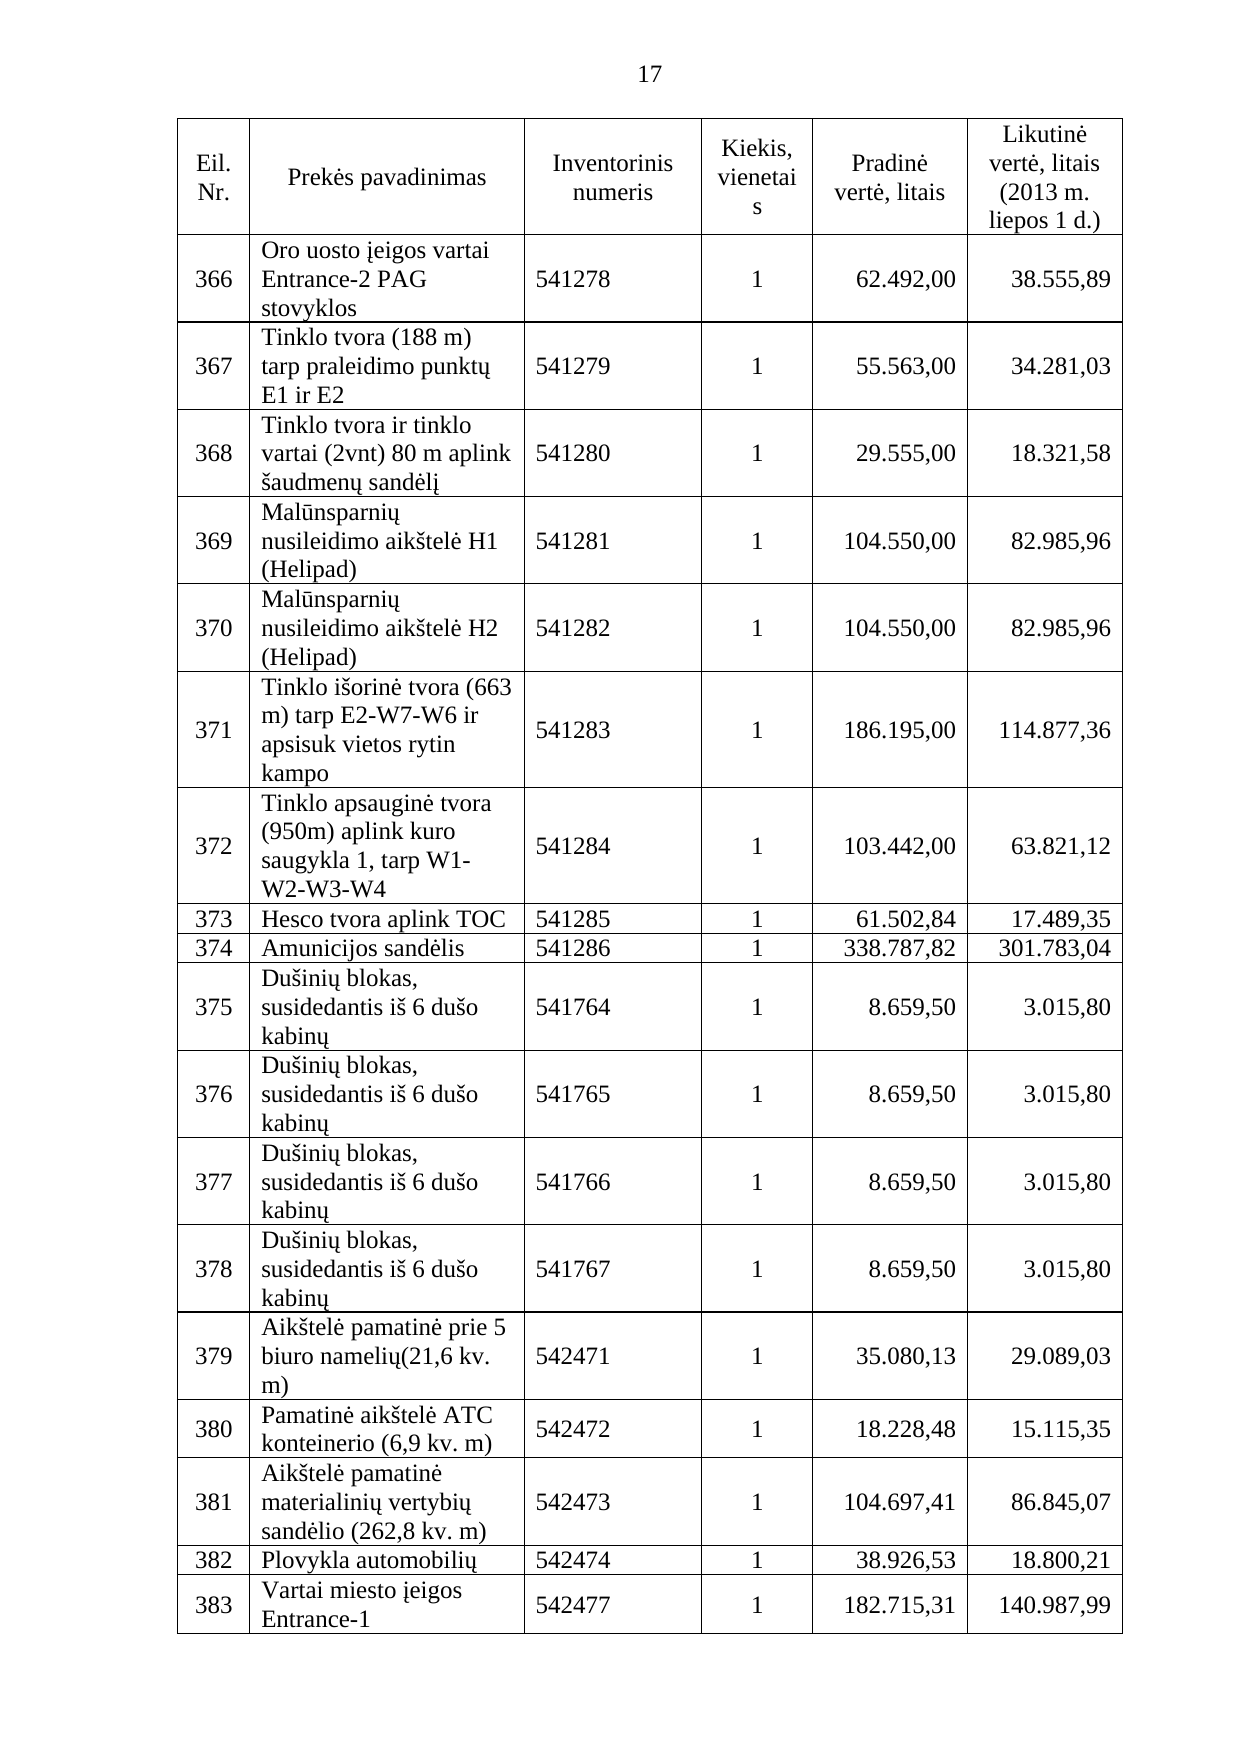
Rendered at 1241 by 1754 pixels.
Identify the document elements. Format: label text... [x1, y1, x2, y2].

table_cell 368 [178, 410, 249, 496]
table_cell Dušinių blokas, susidedantis iš 6 dušo kabinų [250, 1225, 524, 1311]
table_cell 186.195,00 [813, 672, 967, 787]
table_cell 103.442,00 [813, 788, 967, 903]
table_header Inventorinis numeris [525, 119, 701, 234]
table_cell Dušinių blokas, susidedantis iš 6 dušo kabinų [250, 1051, 524, 1137]
table_cell 38.926,53 [813, 1546, 967, 1574]
table_cell 375 [178, 963, 249, 1049]
table_cell 370 [178, 584, 249, 671]
table_cell 541764 [525, 963, 701, 1049]
table_cell 542477 [525, 1575, 701, 1633]
table_cell Tinklo tvora ir tinklo vartai (2vnt) 80 m aplink šaudmenų sandėlį [250, 410, 524, 496]
table_cell 542473 [525, 1458, 701, 1544]
table_cell 1 [702, 1138, 812, 1224]
table_cell 1 [702, 963, 812, 1049]
table_cell 367 [178, 323, 249, 409]
table_cell 1 [702, 1225, 812, 1311]
table_cell 301.783,04 [968, 934, 1122, 962]
table_cell 1 [702, 584, 812, 671]
table_cell 1 [702, 1051, 812, 1137]
table_cell Aikštelė pamatinė materialinių vertybių sandėlio (262,8 kv. m) [250, 1458, 524, 1544]
table_cell 61.502,84 [813, 904, 967, 932]
table_cell Dušinių blokas, susidedantis iš 6 dušo kabinų [250, 1138, 524, 1224]
table_cell 373 [178, 904, 249, 932]
table_cell 86.845,07 [968, 1458, 1122, 1544]
table_cell 383 [178, 1575, 249, 1633]
table_cell 140.987,99 [968, 1575, 1122, 1633]
table_header Prekės pavadinimas [250, 119, 524, 234]
table_cell 541282 [525, 584, 701, 671]
table_cell 8.659,50 [813, 1051, 967, 1137]
table_cell 3.015,80 [968, 963, 1122, 1049]
table_cell 1 [702, 410, 812, 496]
table_cell 542471 [525, 1313, 701, 1399]
table_cell 541278 [525, 235, 701, 321]
table_cell 18.228,48 [813, 1400, 967, 1457]
table_cell 1 [702, 788, 812, 903]
table_cell 542474 [525, 1546, 701, 1574]
table_cell 1 [702, 1458, 812, 1544]
table_cell 376 [178, 1051, 249, 1137]
table_cell 17.489,35 [968, 904, 1122, 932]
table_cell 29.089,03 [968, 1313, 1122, 1399]
table_header Eil. Nr. [178, 119, 249, 234]
table_cell 541279 [525, 323, 701, 409]
table_cell 182.715,31 [813, 1575, 967, 1633]
table_cell 541767 [525, 1225, 701, 1311]
table_cell Tinklo tvora (188 m) tarp praleidimo punktų E1 ir E2 [250, 323, 524, 409]
table_cell 8.659,50 [813, 963, 967, 1049]
table_cell 541765 [525, 1051, 701, 1137]
table_cell Malūnsparnių nusileidimo aikštelė H1 (Helipad) [250, 497, 524, 583]
table_cell 63.821,12 [968, 788, 1122, 903]
table_cell 35.080,13 [813, 1313, 967, 1399]
table_cell 541280 [525, 410, 701, 496]
table_cell 8.659,50 [813, 1138, 967, 1224]
table_cell Aikštelė pamatinė prie 5 biuro namelių(21,6 kv. m) [250, 1313, 524, 1399]
table_cell Tinklo apsauginė tvora (950m) aplink kuro saugykla 1, tarp W1-W2-W3-W4 [250, 788, 524, 903]
table_cell 1 [702, 1400, 812, 1457]
table_cell 338.787,82 [813, 934, 967, 962]
table_cell 379 [178, 1313, 249, 1399]
table_cell 82.985,96 [968, 497, 1122, 583]
table_cell 541766 [525, 1138, 701, 1224]
table_cell 1 [702, 904, 812, 932]
table_cell 34.281,03 [968, 323, 1122, 409]
table_cell 366 [178, 235, 249, 321]
table_cell Malūnsparnių nusileidimo aikštelė H2 (Helipad) [250, 584, 524, 671]
table_cell 1 [702, 235, 812, 321]
table_cell 104.550,00 [813, 584, 967, 671]
table_cell 1 [702, 1575, 812, 1633]
table_cell Plovykla automobilių [250, 1546, 524, 1574]
table_cell 55.563,00 [813, 323, 967, 409]
table_cell 377 [178, 1138, 249, 1224]
table_cell 1 [702, 934, 812, 962]
table_cell 29.555,00 [813, 410, 967, 496]
table_cell 1 [702, 1546, 812, 1574]
table_cell 382 [178, 1546, 249, 1574]
table_cell 3.015,80 [968, 1138, 1122, 1224]
table_cell Pamatinė aikštelė ATC konteinerio (6,9 kv. m) [250, 1400, 524, 1457]
table_cell 541286 [525, 934, 701, 962]
table_cell 541283 [525, 672, 701, 787]
table_cell 380 [178, 1400, 249, 1457]
table_cell 541285 [525, 904, 701, 932]
table_cell Oro uosto įeigos vartai Entrance-2 PAG stovyklos [250, 235, 524, 321]
table_cell 104.697,41 [813, 1458, 967, 1544]
table_cell 372 [178, 788, 249, 903]
table_cell Hesco tvora aplink TOC [250, 904, 524, 932]
table_cell Dušinių blokas, susidedantis iš 6 dušo kabinų [250, 963, 524, 1049]
table_cell Amunicijos sandėlis [250, 934, 524, 962]
table_cell 1 [702, 497, 812, 583]
table_cell 38.555,89 [968, 235, 1122, 321]
table_cell Tinklo išorinė tvora (663 m) tarp E2-W7-W6 ir apsisuk vietos rytin kampo [250, 672, 524, 787]
table_cell 62.492,00 [813, 235, 967, 321]
table_header Likutinė vertė, litais (2013 m. liepos 1 d.) [968, 119, 1122, 234]
table_cell 82.985,96 [968, 584, 1122, 671]
table_cell 3.015,80 [968, 1225, 1122, 1311]
table_header Kiekis, vienetais [702, 119, 812, 234]
table_cell 3.015,80 [968, 1051, 1122, 1137]
table_cell 114.877,36 [968, 672, 1122, 787]
table_cell 542472 [525, 1400, 701, 1457]
table_header Pradinė vertė, litais [813, 119, 967, 234]
table_cell 1 [702, 1313, 812, 1399]
table_cell 15.115,35 [968, 1400, 1122, 1457]
table_cell 104.550,00 [813, 497, 967, 583]
table_cell 369 [178, 497, 249, 583]
table_cell 374 [178, 934, 249, 962]
table_cell 18.800,21 [968, 1546, 1122, 1574]
table_cell 371 [178, 672, 249, 787]
table_cell Vartai miesto įeigos Entrance-1 [250, 1575, 524, 1633]
table_cell 378 [178, 1225, 249, 1311]
table_cell 1 [702, 672, 812, 787]
table_cell 541281 [525, 497, 701, 583]
table_cell 8.659,50 [813, 1225, 967, 1311]
table_cell 541284 [525, 788, 701, 903]
table_cell 1 [702, 323, 812, 409]
table_cell 18.321,58 [968, 410, 1122, 496]
table_cell 381 [178, 1458, 249, 1544]
